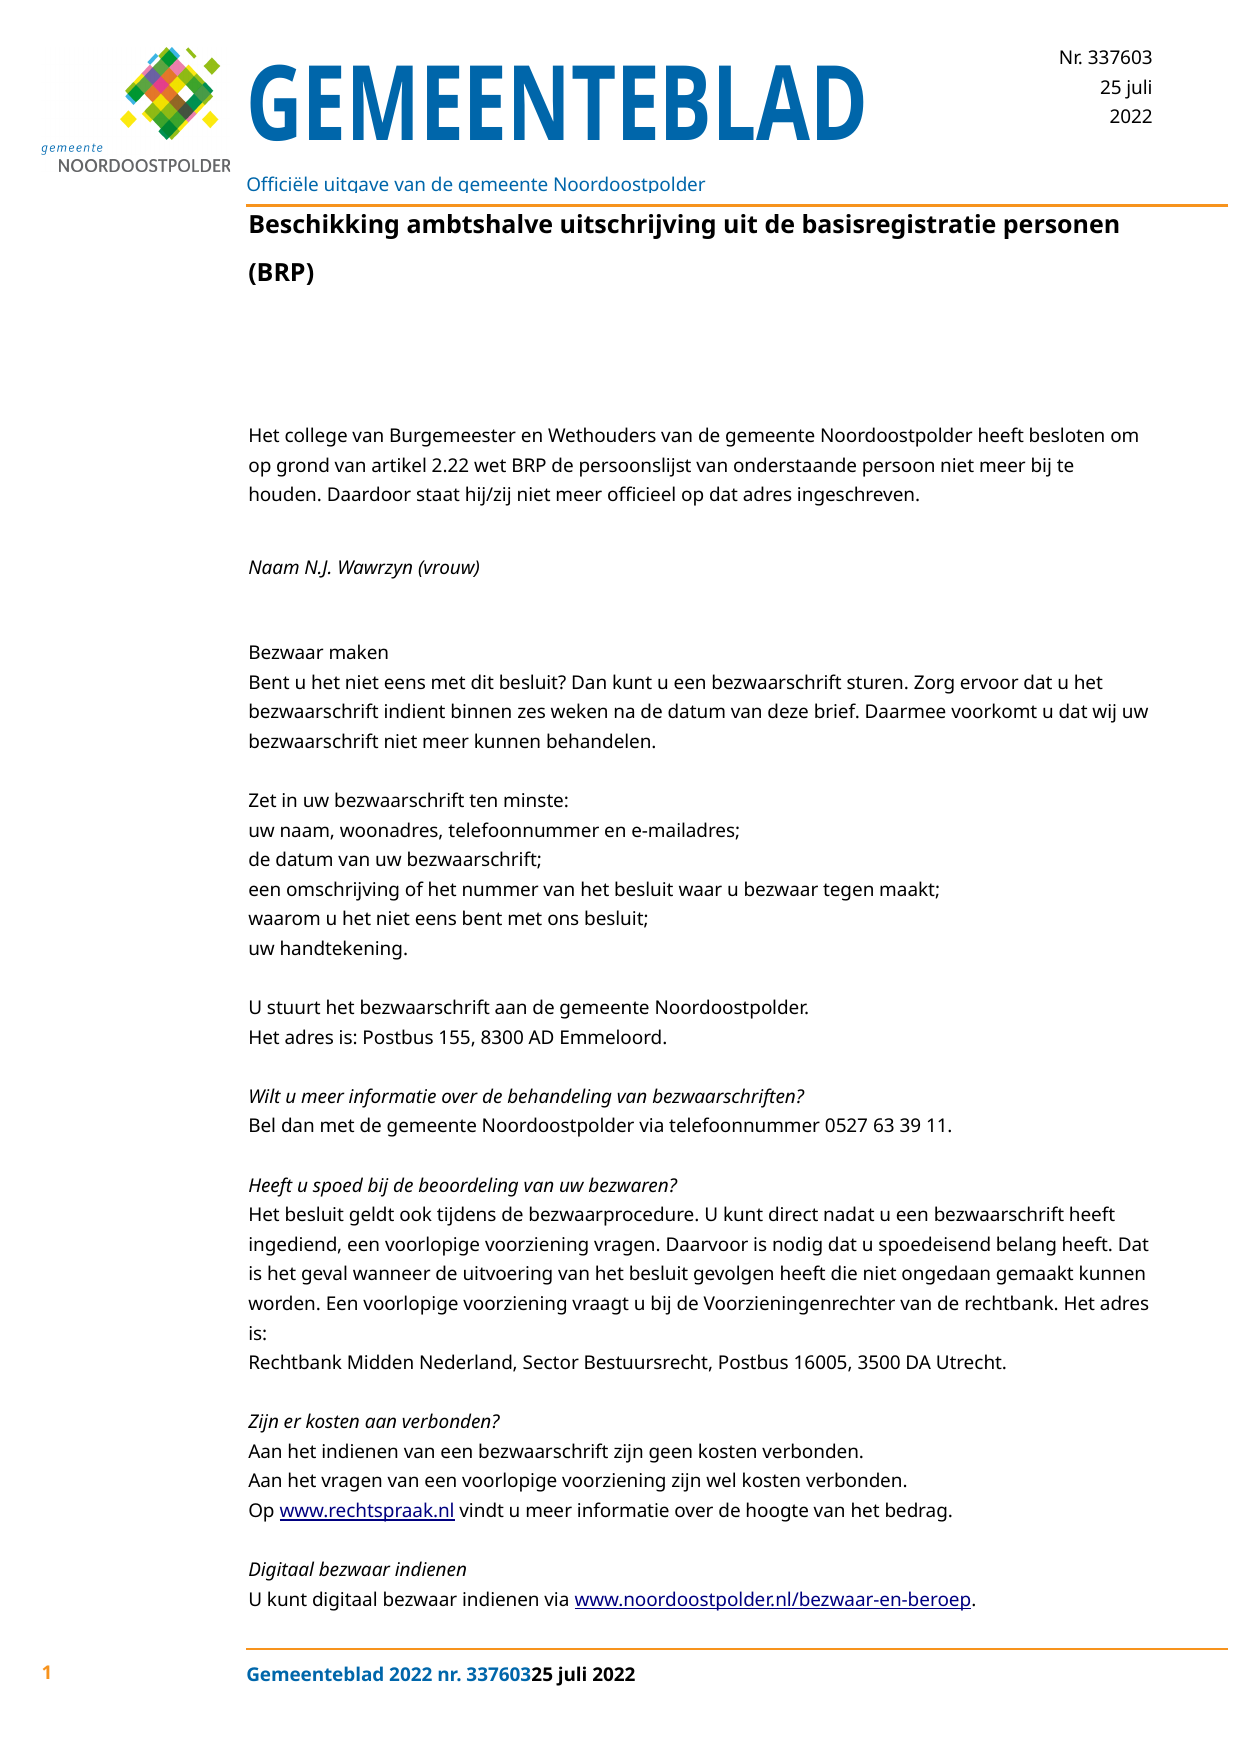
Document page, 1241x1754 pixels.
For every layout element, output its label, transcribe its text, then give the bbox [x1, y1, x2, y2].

text een omschrijving of het nummer van het besluit waar u bezwaar tegen maakt; [248, 876, 1152, 902]
text Bezwaar maken [248, 639, 1152, 665]
text Naam N.J. Wawrzyn (vrouw) [248, 554, 1152, 580]
text Het besluit geldt ook tijdens de bezwaarprocedure. U kunt direct nadat u een bezwaarschrift heeft ingediend, een voorlopige voorziening vragen. Daarvoor is nodig dat u spoedeisend belang heeft. Dat is het geval wanneer de uitvoering van het besluit gevolgen heeft die niet ongedaan gemaakt kunnen worden. Een voorlopige voorziening vraagt u bij de Voorzieningenrechter van de rechtbank. Het adres is: [248, 1201, 1152, 1345]
picture [41, 47, 231, 172]
text Aan het indienen van een bezwaarschrift zijn geen kosten verbonden. [248, 1438, 1152, 1464]
text uw naam, woonadres, telefoonnummer en e-mailadres; [248, 817, 1152, 842]
text Heeft u spoed bij de beoordeling van uw bezwaren? [248, 1172, 1152, 1197]
text de datum van uw bezwaarschrift; [248, 846, 1152, 872]
text Wilt u meer informatie over de behandeling van bezwaarschriften? [248, 1083, 1152, 1109]
text Het college van Burgemeester en Wethouders van de gemeente Noordoostpolder heeft besloten om op grond van artikel 2.22 wet BRP de persoonslijst van onderstaande persoon niet meer bij te houden. Daardoor staat hij/zij niet meer officieel op dat adres ingeschreven. [248, 422, 1152, 507]
text Het adres is: Postbus 155, 8300 AD Emmeloord. [248, 1024, 1152, 1049]
text Beschikking ambtshalve uitschrijving uit de basisregistratie personen (BRP) [248, 207, 1152, 288]
text uw handtekening. [248, 935, 1152, 961]
text U kunt digitaal bezwaar indienen via www.noordoostpolder.nl/bezwaar-en-beroep. [248, 1586, 1152, 1612]
text Aan het vragen van een voorlopige voorziening zijn wel kosten verbonden. [248, 1468, 1152, 1493]
text waarom u het niet eens bent met ons besluit; [248, 906, 1152, 931]
text U stuurt het bezwaarschrift aan de gemeente Noordoostpolder. [248, 994, 1152, 1020]
text Op www.rechtspraak.nl vindt u meer informatie over de hoogte van het bedrag. [248, 1497, 1152, 1523]
text Digitaal bezwaar indienen [248, 1556, 1152, 1582]
text Bel dan met de gemeente Noordoostpolder via telefoonnummer 0527 63 39 11. [248, 1113, 1152, 1138]
text Bent u het niet eens met dit besluit? Dan kunt u een bezwaarschrift sturen. Zorg ervoor dat u het bezwaarschrift indient binnen zes weken na de datum van deze brief. Daarmee voorkomt u dat wij uw bezwaarschrift niet meer kunnen behandelen. [248, 669, 1152, 754]
text Zijn er kosten aan verbonden? [248, 1408, 1152, 1434]
text Zet in uw bezwaarschrift ten minste: [248, 787, 1152, 813]
text Rechtbank Midden Nederland, Sector Bestuursrecht, Postbus 16005, 3500 DA Utrecht. [248, 1349, 1152, 1375]
